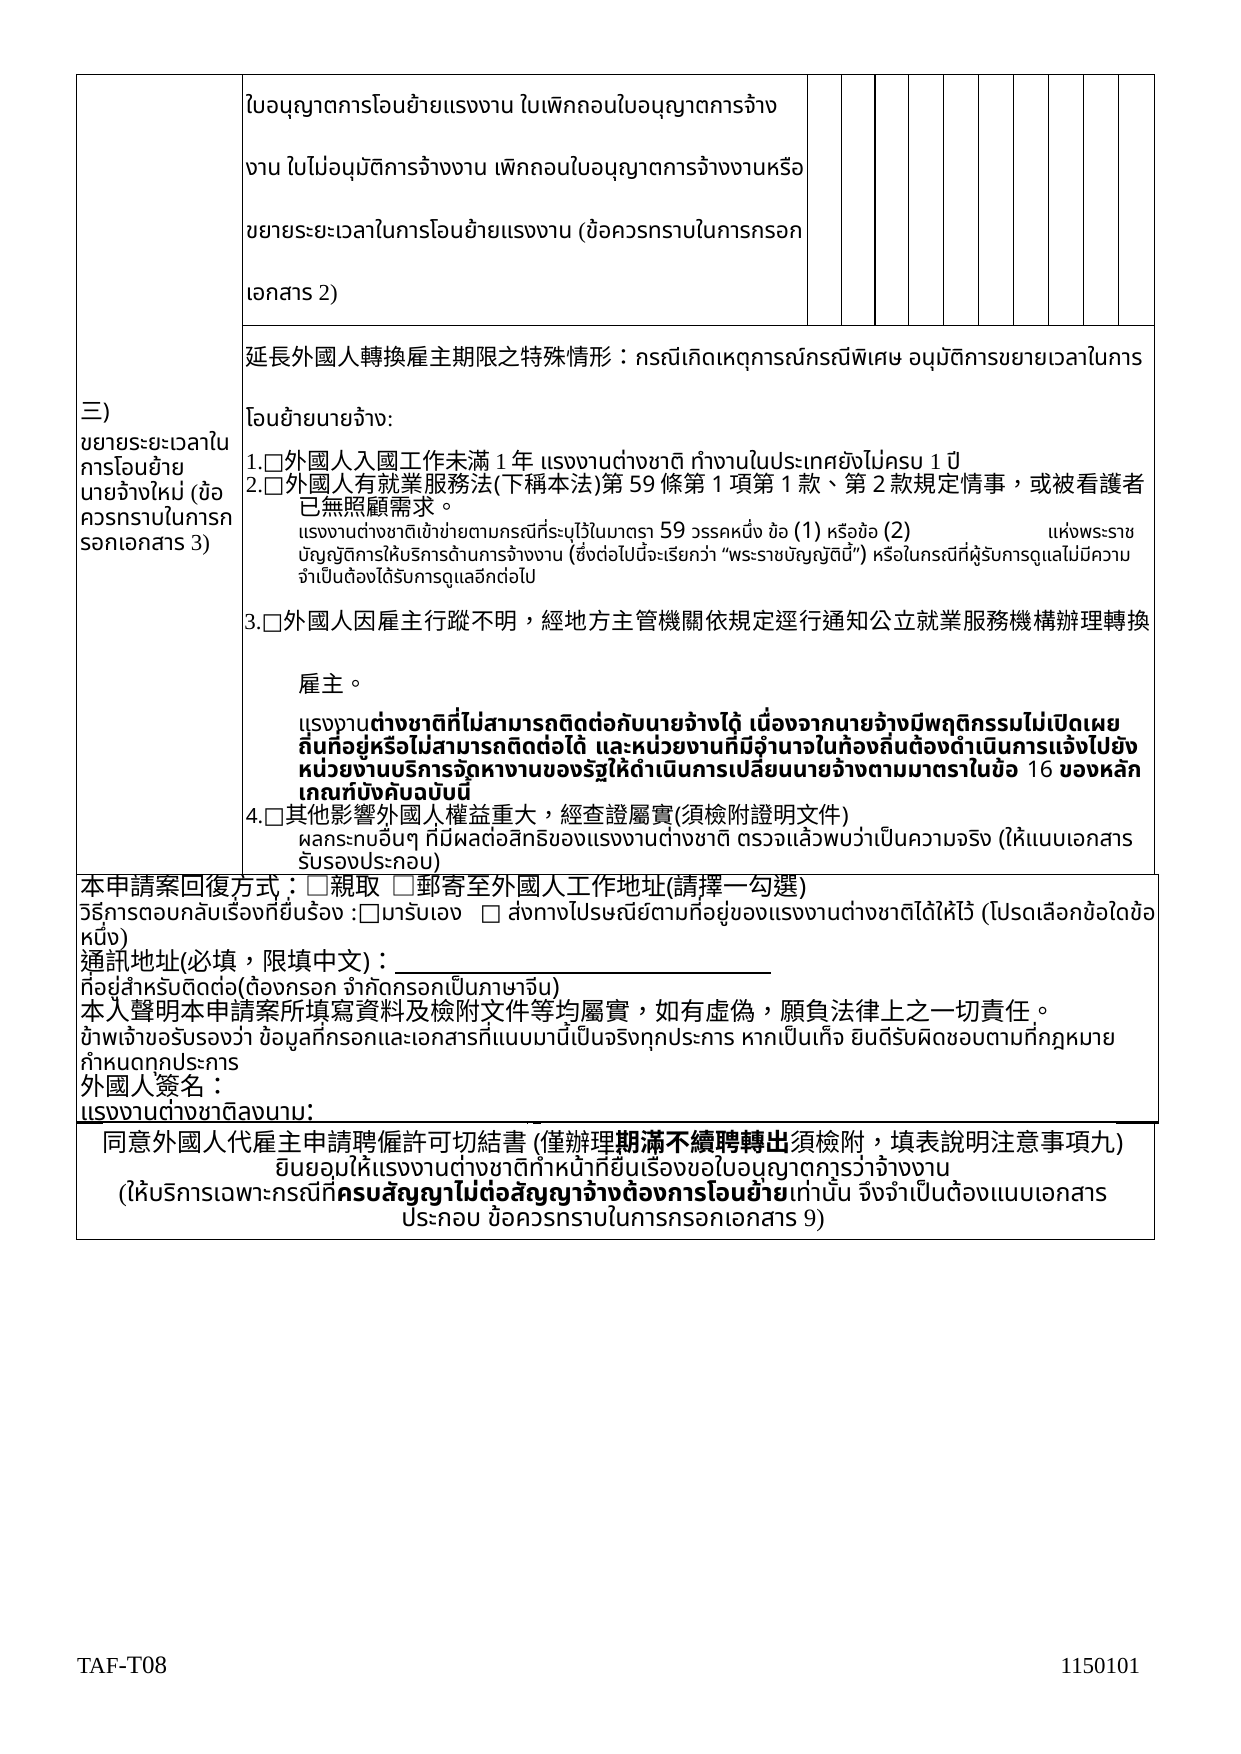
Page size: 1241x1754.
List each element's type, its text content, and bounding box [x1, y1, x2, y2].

table_cell 三) ขยายระยะเวลาในการโอนย้ายนายจ้างใหม่ (ข้อควรทราบในการกรอกเอกสาร 3) [77, 75, 242, 874]
table_cell [1159, 874, 1163, 1121]
table_cell [909, 75, 943, 325]
table_cell 同意外國人代雇主申請聘僱許可切結書 (僅辦理期滿不續聘轉出須檢附，填表說明注意事項九) ยินยอมให้แรงงานต่างชาติทำหน้าที่ยื่นเรื่องขอใบอนุญาตการว่าจ้างงาน (ให้บริการเฉพาะกรณีที่ครบสัญญาไม่ต่อสัญญาจ้างต้องการโอนย้ายเท่านั้น จึงจำเป็นต้องแนบเอกสารประกอบ ข้อควรทราบในการกรอกเอกสาร 9) [77, 1124, 1154, 1239]
table_cell [1084, 75, 1118, 325]
table_cell [842, 75, 874, 325]
table_cell [876, 75, 908, 325]
table_cell [1014, 75, 1048, 325]
table_cell [979, 75, 1013, 325]
table_cell [808, 75, 841, 325]
table_cell [1155, 1121, 1163, 1239]
table_cell [1155, 325, 1159, 874]
table_cell [1155, 74, 1159, 325]
table_cell [1159, 74, 1163, 325]
table_cell [944, 75, 978, 325]
table_cell 延長外國人轉換雇主期限之特殊情形：กรณีเกิดเหตุการณ์กรณีพิเศษ อนุมัติการขยายเวลาในการโอนย้ายนายจ้าง: 1.□外國人入國工作未滿1年 แรงงานต่างชาติ ทำงานในประเทศยังไม่ครบ 1 ปี 2.□外國人有就業服務法(下稱本法)第59條第1項第1款、第2款規定情事，或被看護者已無照顧需求。 แรงงานต่างชาติเข้าข่ายตามกรณีที่ระบุไว้ในมาตรา 59 วรรคหนึ่ง ข้อ (1) หรือข้อ (2) แห่งพระราชบัญญัติการให้บริการด้านการจ้างงาน (ซึ่งต่อไปนี้จะเรียกว่า “พระราชบัญญัตินี้”) หรือในกรณีที่ผู้รับการดูแลไม่มีความจำเป็นต้องได้รับการดูแลอีกต่อไป 3.□外國人因雇主行蹤不明，經地方主管機關依規定逕行通知公立就業服務機構辦理轉換雇主。 แรงงานต่างชาติที่ไม่สามารถติดต่อกับนายจ้างได้ เนื่องจากนายจ้างมีพฤติกรรมไม่เปิดเผยถิ่นที่อยู่หรือไม่สามารถติดต่อได้ และหน่วยงานที่มีอำนาจในท้องถิ่นต้องดำเนินการแจ้งไปยังหน่วยงานบริการจัดหางานของรัฐให้ดำเนินการเปลี่ยนนายจ้างตามมาตราในข้อ 16 ของหลักเกณฑ์บังคับฉบับนี้ 4.□其他影響外國人權益重大，經查證屬實(須檢附證明文件) ผลกระทบอื่นๆ ที่มีผลต่อสิทธิของแรงงานต่างชาติ ตรวจแล้วพบว่าเป็นความจริง (ให้แนบเอกสารรับรองประกอบ) [243, 326, 1154, 874]
table_cell 本申請案回復方式：□親取 □郵寄至外國人工作地址(請擇一勾選) วิธีการตอบกลับเรื่องที่ยื่นร้อง :□มารับเอง □ ส่งทางไปรษณีย์ตามที่อยู่ของแรงงานต่างชาติได้ให้ไว้ (โปรดเลือกข้อใดข้อหนึ่ง) 通訊地址(必填，限填中文)： ที่อยู่สำหรับติดต่อ(ต้องกรอก จำกัดกรอกเป็นภาษาจีน) 本人聲明本申請案所填寫資料及檢附文件等均屬實，如有虛偽，願負法律上之一切責任。 ข้าพเจ้าขอรับรองว่า ข้อมูลที่กรอกและเอกสารที่แนบมานี้เป็นจริงทุกประการ หากเป็นเท็จ ยินดีรับผิดชอบตามที่กฎหมายกำหนดทุกประการ 外國人簽名： แรงงานต่างชาติลงนาม: [77, 875, 1158, 1121]
table_cell [1049, 75, 1083, 325]
table_cell 轉出函、廢止聘僱許可函、不予許可函、撤銷聘僱許可函或延長轉出函文號(填表說明注意事項二) ใบอนุญาตการโอนย้ายแรงงาน ใบเพิกถอนใบอนุญาตการจ้างงาน ใบไม่อนุมัติการจ้างงาน เพิกถอนใบอนุญาตการจ้างงานหรือขยายระยะเวลาในการโอนย้ายแรงงาน (ข้อควรทราบในการกรอกเอกสาร 2) [243, 75, 807, 325]
table_cell [1159, 325, 1163, 874]
table_cell [1119, 75, 1154, 325]
